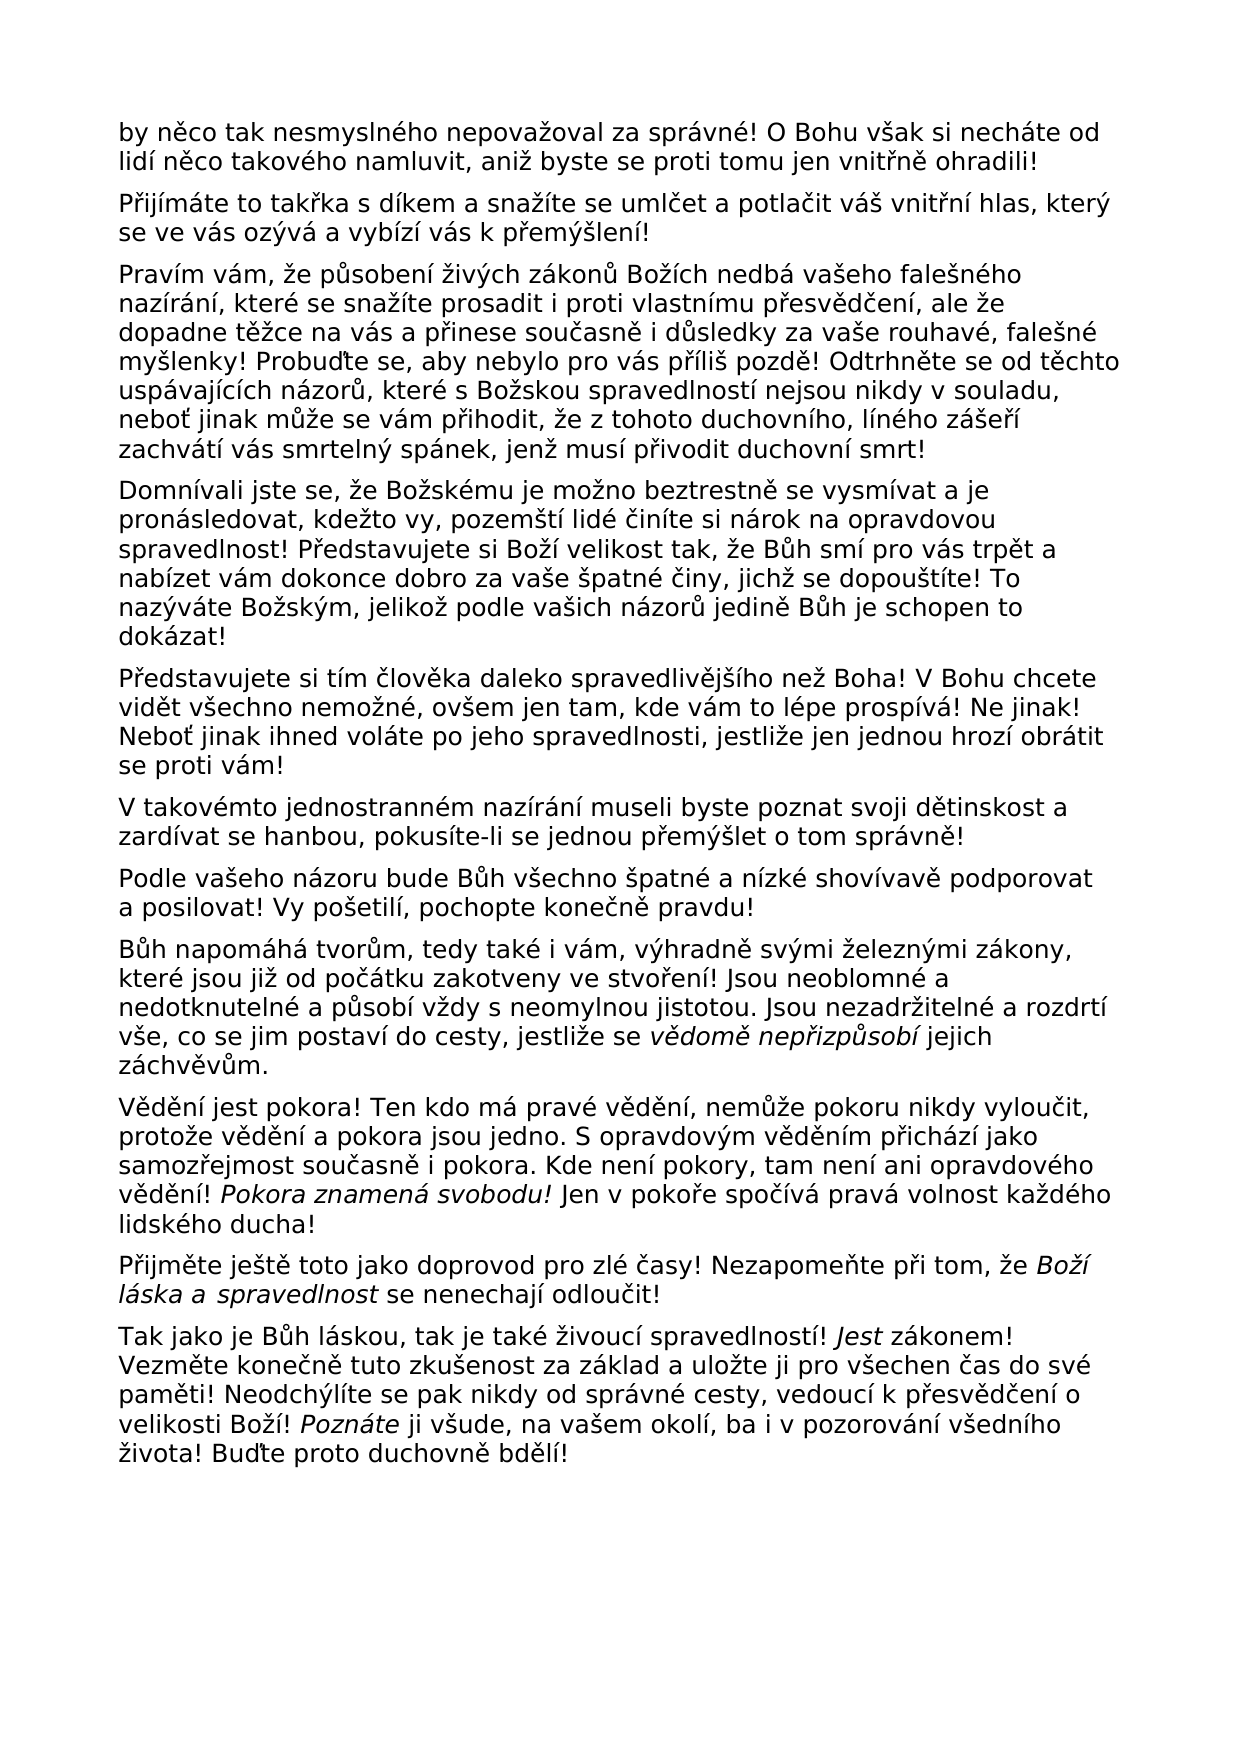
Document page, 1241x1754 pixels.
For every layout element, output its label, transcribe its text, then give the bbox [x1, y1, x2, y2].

text by něco tak nesmyslného nepovažoval za správné! O Bohu však si necháte od lidí něco takového namluvit, aniž byste se proti tomu jen vnitřně ohradili! [118, 118, 1122, 176]
text V takovémto jednostranném nazírání museli byste poznat svoji dětinskost a zardívat se hanbou, pokusíte-li se jednou přemýšlet o tom správně! [118, 793, 1122, 851]
text Představujete si tím člověka daleko spravedlivějšího než Boha! V Bohu chcete vidět všechno nemožné, ovšem jen tam, kde vám to lépe prospívá! Ne jinak! Neboť jinak ihned voláte po jeho spravedlnosti, jestliže jen jednou hrozí obrátit se proti vám! [118, 664, 1122, 781]
text Domnívali jste se, že Božskému je možno beztrestně se vysmívat a je pronásledovat, kdežto vy, pozemští lidé činíte si nárok na opravdovou spravedlnost! Představujete si Boží velikost tak, že Bůh smí pro vás trpět a nabízet vám dokonce dobro za vaše špatné činy, jichž se dopouštíte! To nazýváte Božským, jelikož podle vašich názorů jedině Bůh je schopen to dokázat! [118, 476, 1122, 651]
text Podle vašeho názoru bude Bůh všechno špatné a nízké shovívavě podporovat a posilovat! Vy pošetilí, pochopte konečně pravdu! [118, 864, 1122, 922]
text Pravím vám, že působení živých zákonů Božích nedbá vašeho falešného nazírání, které se snažíte prosadit i proti vlastnímu přesvědčení, ale že dopadne těžce na vás a přinese současně i důsledky za vaše rouhavé, falešné myšlenky! Probuďte se, aby nebylo pro vás příliš pozdě! Odtrhněte se od těchto uspávajících názorů, které s Božskou spravedlností nejsou nikdy v souladu, neboť jinak může se vám přihodit, že z tohoto duchovního, líného zášeří zachvátí vás smrtelný spánek, jenž musí přivodit duchovní smrt! [118, 260, 1122, 464]
text Přijměte ještě toto jako doprovod pro zlé časy! Nezapomeňte při tom, že Boží láska a spravedlnost se nenechají odloučit! [118, 1251, 1122, 1310]
text Přijímáte to takřka s díkem a snažíte se umlčet a potlačit váš vnitřní hlas, který se ve vás ozývá a vybízí vás k přemýšlení! [118, 189, 1122, 247]
text Tak jako je Bůh láskou, tak je také živoucí spravedlností! Jest zákonem! Vezměte konečně tuto zkušenost za základ a uložte ji pro všechen čas do své paměti! Neodchýlíte se pak nikdy od správné cesty, vedoucí k přesvědčení o velikosti Boží! Poznáte ji všude, na vašem okolí, ba i v pozorování všedního života! Buďte proto duchovně bdělí! [118, 1322, 1122, 1468]
text Vědění jest pokora! Ten kdo má pravé vědění, nemůže pokoru nikdy vyloučit, protože vědění a pokora jsou jedno. S opravdovým věděním přichází jako samozřejmost současně i pokora. Kde není pokory, tam není ani opravdového vědění! Pokora znamená svobodu! Jen v pokoře spočívá pravá volnost každého lidského ducha! [118, 1093, 1122, 1239]
text Bůh napomáhá tvorům, tedy také i vám, výhradně svými železnými zákony, které jsou již od počátku zakotveny ve stvoření! Jsou neoblomné a nedotknutelné a působí vždy s neomylnou jistotou. Jsou nezadržitelné a rozdrtí vše, co se jim postaví do cesty, jestliže se vědomě nepřizpůsobí jejich záchvěvům. [118, 935, 1122, 1081]
